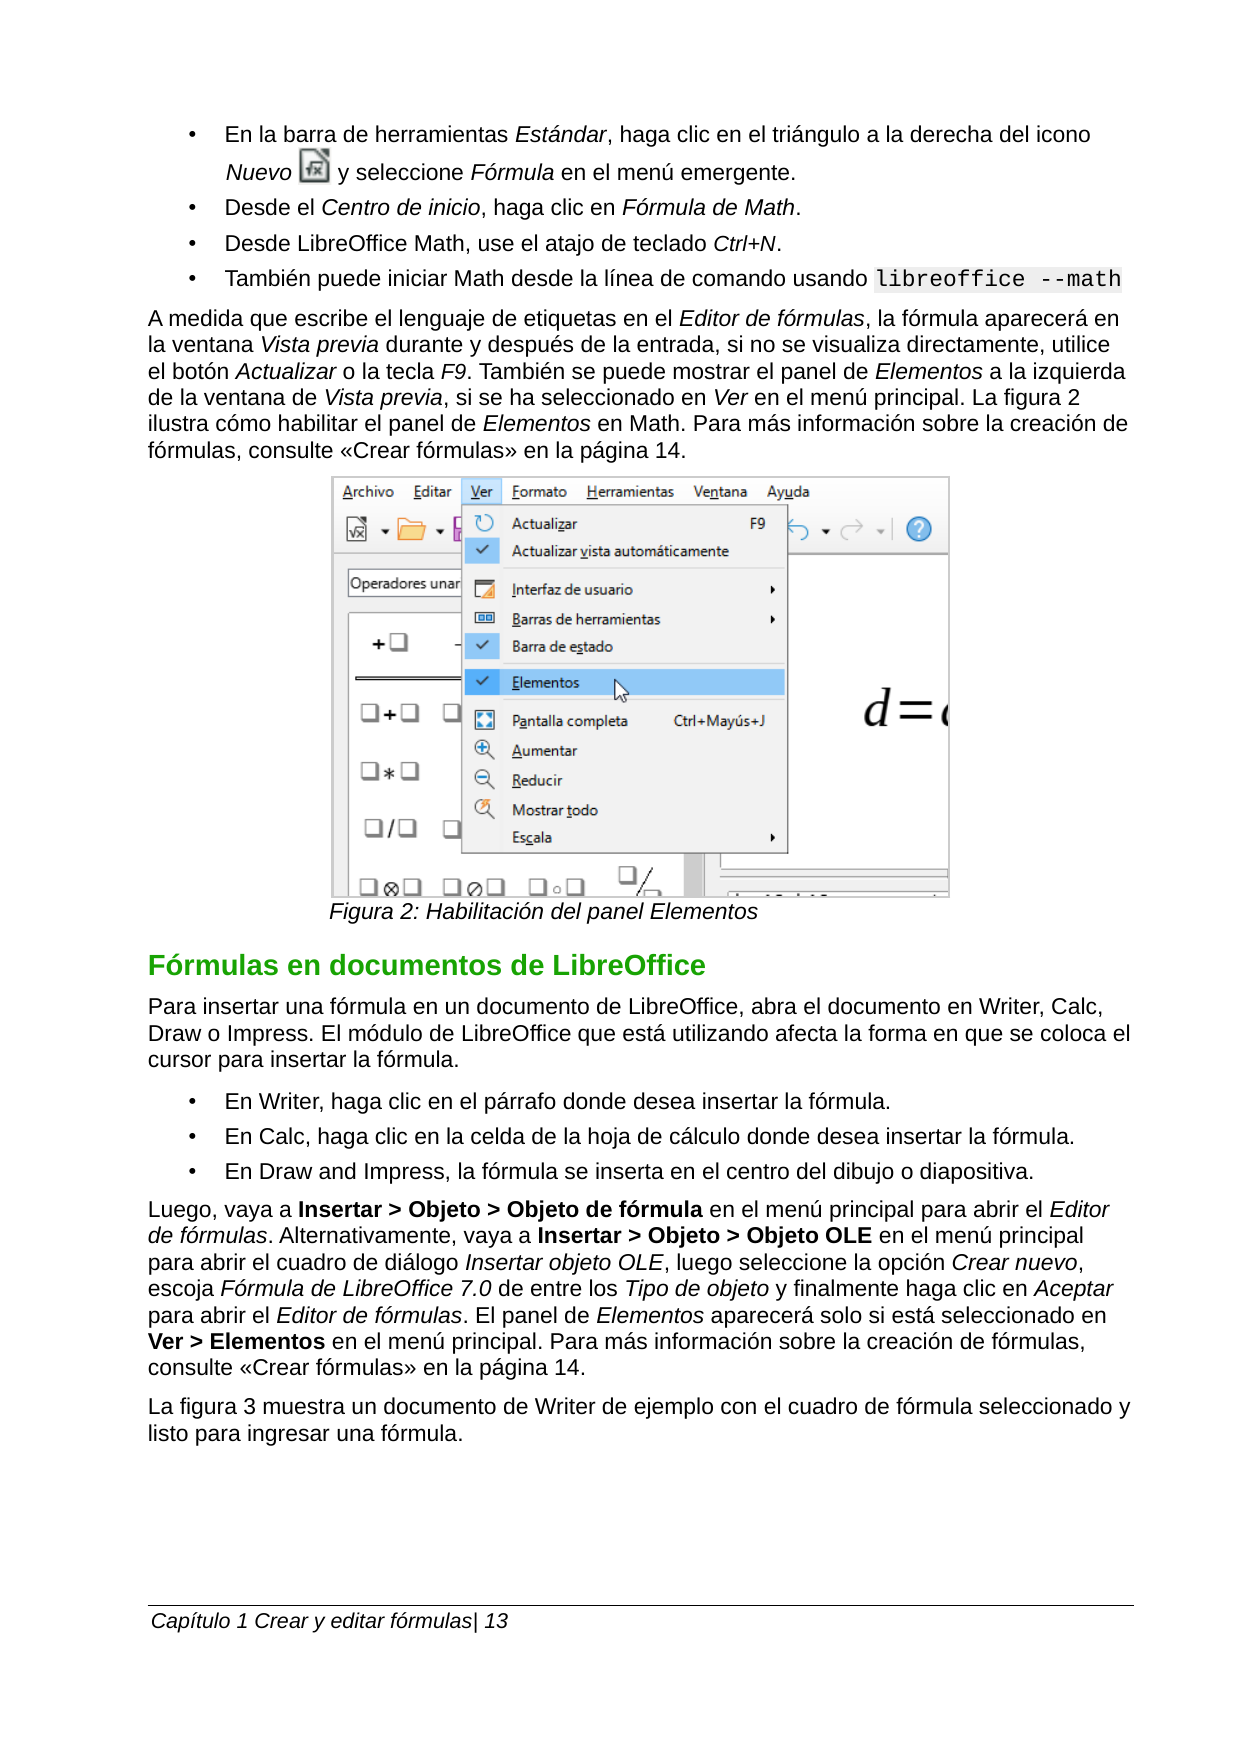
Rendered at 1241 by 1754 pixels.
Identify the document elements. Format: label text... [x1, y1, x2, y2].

list En Draw and Impress, la fórmula se inserta en el centro del dibujo o diapositiva. [185, 1155, 1134, 1187]
list También puede iniciar Math desde la línea de comando usando libreoffice --math [185, 262, 1134, 296]
text Luego, vaya a Insertar > Objeto > Objeto de fórmula en el menú principal para abrir el Editor de fórmulas. Alternativamente, vaya a Insertar > Objeto > Objeto OLE en el menú principal para abrir el cuadro de diálogo Insertar objeto OLE, luego seleccione la opción Crear nuevo, escoja Fórmula de LibreOffice 7.0 de entre los Tipo de objeto y finalmente haga clic en Aceptar para abrir el Editor de fórmulas. El panel de Elementos aparecerá solo si está seleccionado en Ver > Elementos en el menú principal. Para más información sobre la creación de fórmulas, consulte «Crear fórmulas» en la página 14. [148, 1196, 1134, 1381]
list En Calc, haga clic en la celda de la hoja de cálculo donde desea insertar la fórmula. [185, 1120, 1134, 1149]
list Desde LibreOffice Math, use el atajo de teclado Ctrl+N. [185, 227, 1134, 256]
picture [298, 147, 332, 185]
list Desde el Centro de inicio, haga clic en Fórmula de Math. [185, 191, 1134, 221]
text La figura 3 muestra un documento de Writer de ejemplo con el cuadro de fórmula seleccionado y listo para ingresar una fórmula. [148, 1393, 1134, 1446]
text A medida que escribe el lenguaje de etiquetas en el Editor de fórmulas, la fórmula aparecerá en la ventana Vista previa durante y después de la entrada, si no se visualiza directamente, utilice el botón Actualizar o la tecla F9. También se puede mostrar el panel de Elementos a la izquierda de la ventana de Vista previa, si se ha seleccionado en Ver en el menú principal. La figura 2 ilustra cómo habilitar el panel de Elementos en Math. Para más información sobre la creación de fórmulas, consulte «Crear fórmulas» en la página 14. [148, 305, 1134, 463]
text Figura 2: Habilitación del panel Elementos [329, 476, 953, 924]
subtitle Fórmulas en documentos de LibreOffice [148, 948, 1134, 981]
list En Writer, haga clic en el párrafo donde desea insertar la fórmula. [185, 1085, 1134, 1114]
picture [334, 478, 948, 896]
text Para insertar una fórmula en un documento de LibreOffice, abra el documento en Writer, Calc, Draw o Impress. El módulo de LibreOffice que está utilizando afecta la forma en que se coloca el cursor para insertar la fórmula. [148, 993, 1134, 1072]
list En la barra de herramientas Estándar, haga clic en el triángulo a la derecha del icono Nuevo y seleccione Fórmula en el menú emergente. [185, 118, 1134, 186]
